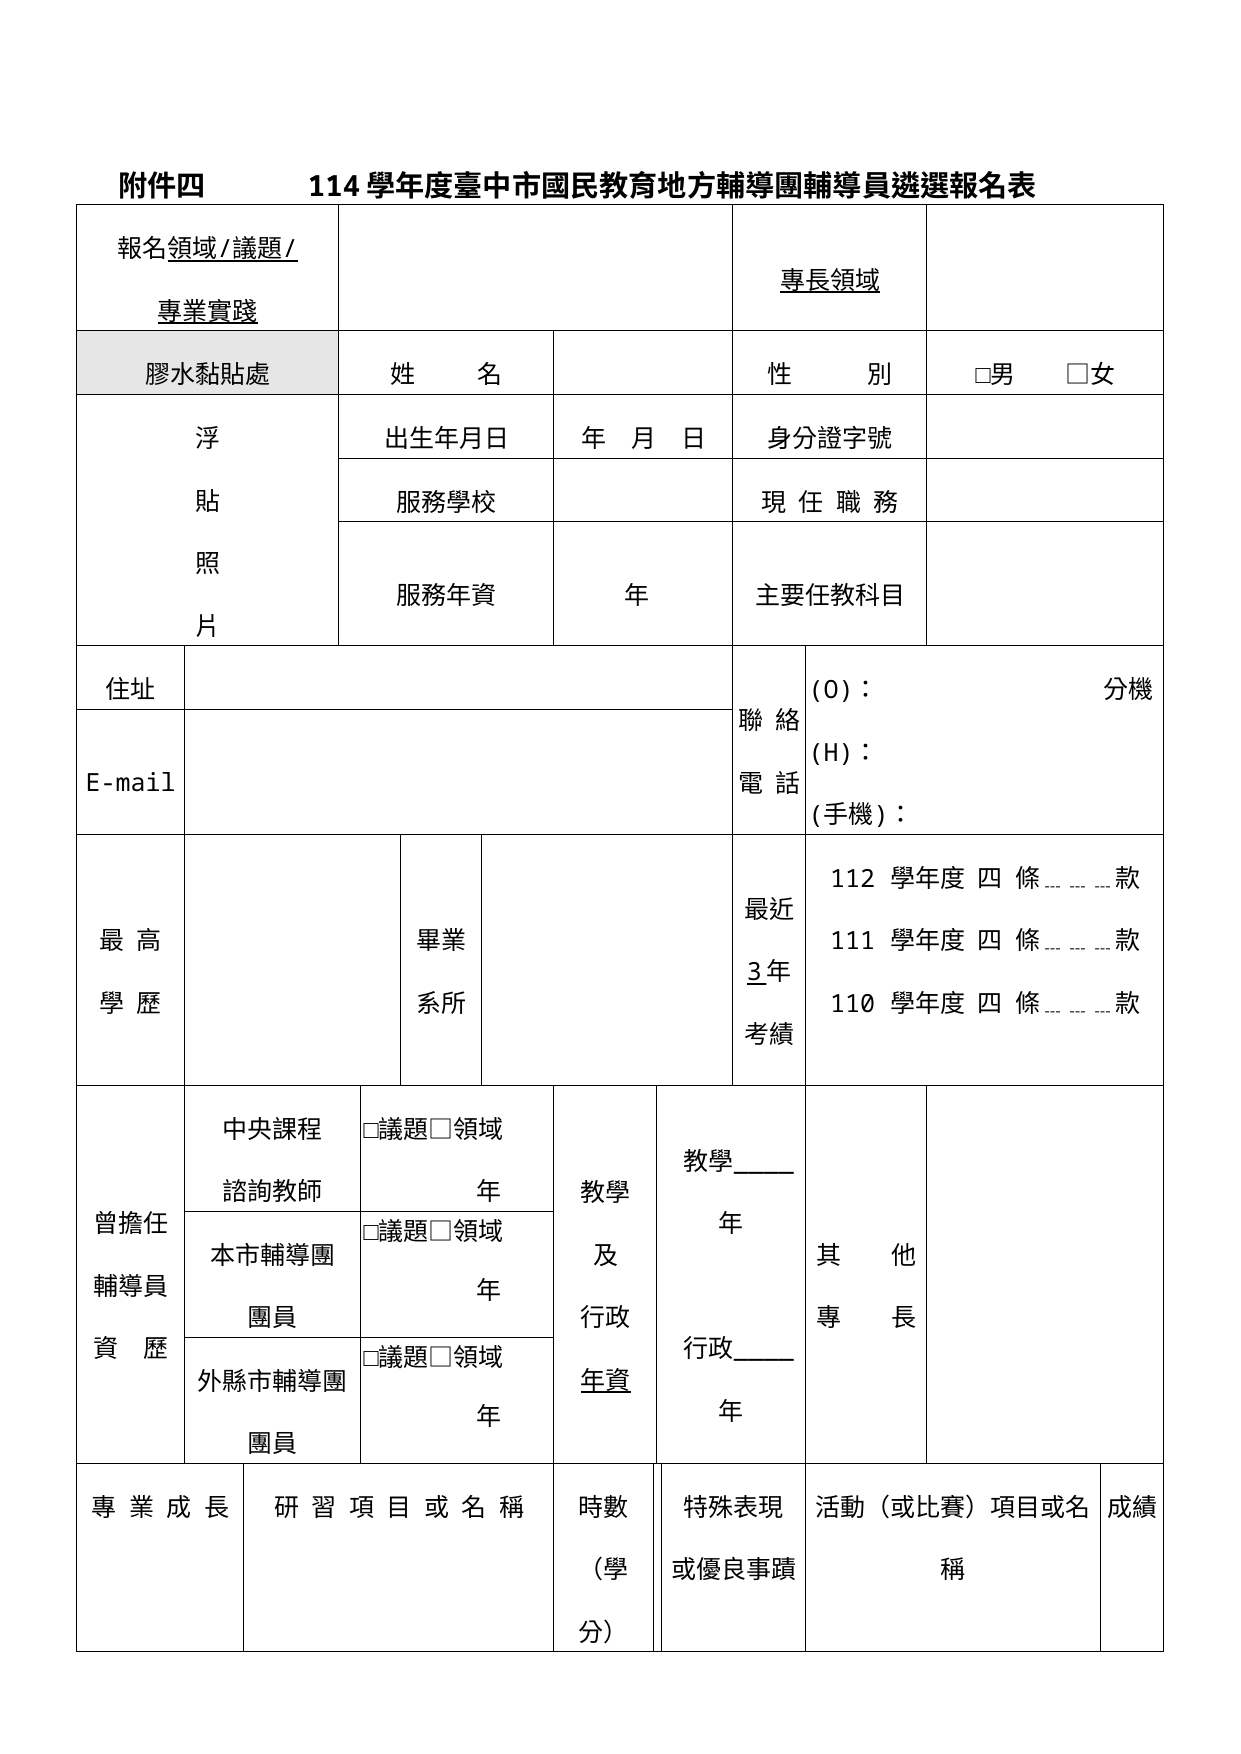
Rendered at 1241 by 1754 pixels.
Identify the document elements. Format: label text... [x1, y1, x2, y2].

table_cell 時數 （學分） [554, 1464, 653, 1651]
table_cell [554, 459, 732, 521]
table_cell 最近 3年 考績 [733, 835, 805, 1084]
table_cell [185, 646, 732, 708]
table_cell [927, 1086, 1163, 1463]
table_cell 年 月 日 [554, 395, 732, 457]
table_cell 教學____年 行政____年 [657, 1086, 805, 1463]
text 附件四 114學年度臺中市國民教育地方輔導團輔導員遴選報名表 [118, 142, 1122, 204]
table_cell 教學 及 行政 年資 [554, 1086, 656, 1463]
table_cell 浮 貼 照 片 [77, 395, 338, 645]
table_cell 姓 名 [339, 331, 553, 394]
table_cell 年 [554, 522, 732, 645]
table_cell 曾擔任 輔導員 資 歷 [77, 1086, 184, 1463]
table_header 專長領域 [733, 205, 926, 330]
table_cell □議題□領域 年 [361, 1086, 553, 1211]
table_header 報名領域/議題/ 專業實踐 [77, 205, 338, 330]
table_cell [185, 710, 732, 833]
table_cell 112 學年度 四 條﹍﹍﹍款 111 學年度 四 條﹍﹍﹍款 110 學年度 四 條﹍﹍﹍款 [806, 835, 1163, 1084]
table_cell [185, 835, 400, 1084]
table_cell 住址 [77, 646, 184, 708]
table_cell [554, 331, 732, 394]
table_cell 現 任 職 務 [733, 459, 926, 521]
table_cell [654, 1464, 661, 1651]
table_cell 畢業 系所 [401, 835, 481, 1084]
table_cell 特殊表現 或優良事蹟 [662, 1464, 805, 1651]
table_cell 膠水黏貼處 [77, 331, 338, 394]
table_cell 服務年資 [339, 522, 553, 645]
table_cell 服務學校 [339, 459, 553, 521]
table_cell 出生年月日 [339, 395, 553, 457]
table_cell □議題□領域 年 [361, 1212, 553, 1337]
table_cell 活動（或比賽）項目或名稱 [806, 1464, 1100, 1651]
table_cell 本市輔導團 團員 [185, 1212, 360, 1337]
table_cell □議題□領域 年 [361, 1338, 553, 1463]
table_cell 中央課程 諮詢教師 [185, 1086, 360, 1211]
table_cell 身分證字號 [733, 395, 926, 457]
table_cell [927, 522, 1163, 645]
table_cell E-mail [77, 710, 184, 833]
table_cell 專 業 成 長 [77, 1464, 243, 1651]
table_cell 聯 絡 電 話 [733, 646, 805, 833]
table_cell □男 □女 [927, 331, 1163, 394]
table_cell (O)： 分機 (H)： (手機)： [806, 646, 1163, 833]
table_cell [482, 835, 732, 1084]
table_cell 外縣市輔導團團員 [185, 1338, 360, 1463]
table_cell [927, 395, 1163, 457]
table_cell 最 高 學 歷 [77, 835, 184, 1084]
table_cell 性 別 [733, 331, 926, 394]
table_cell 成績 [1101, 1464, 1163, 1651]
table_cell 主要任教科目 [733, 522, 926, 645]
table_cell 研 習 項 目 或 名 稱 [244, 1464, 553, 1651]
table_cell 其 他 專 長 [806, 1086, 926, 1463]
table_cell [927, 459, 1163, 521]
table_header [927, 205, 1163, 330]
table_header [339, 205, 732, 330]
